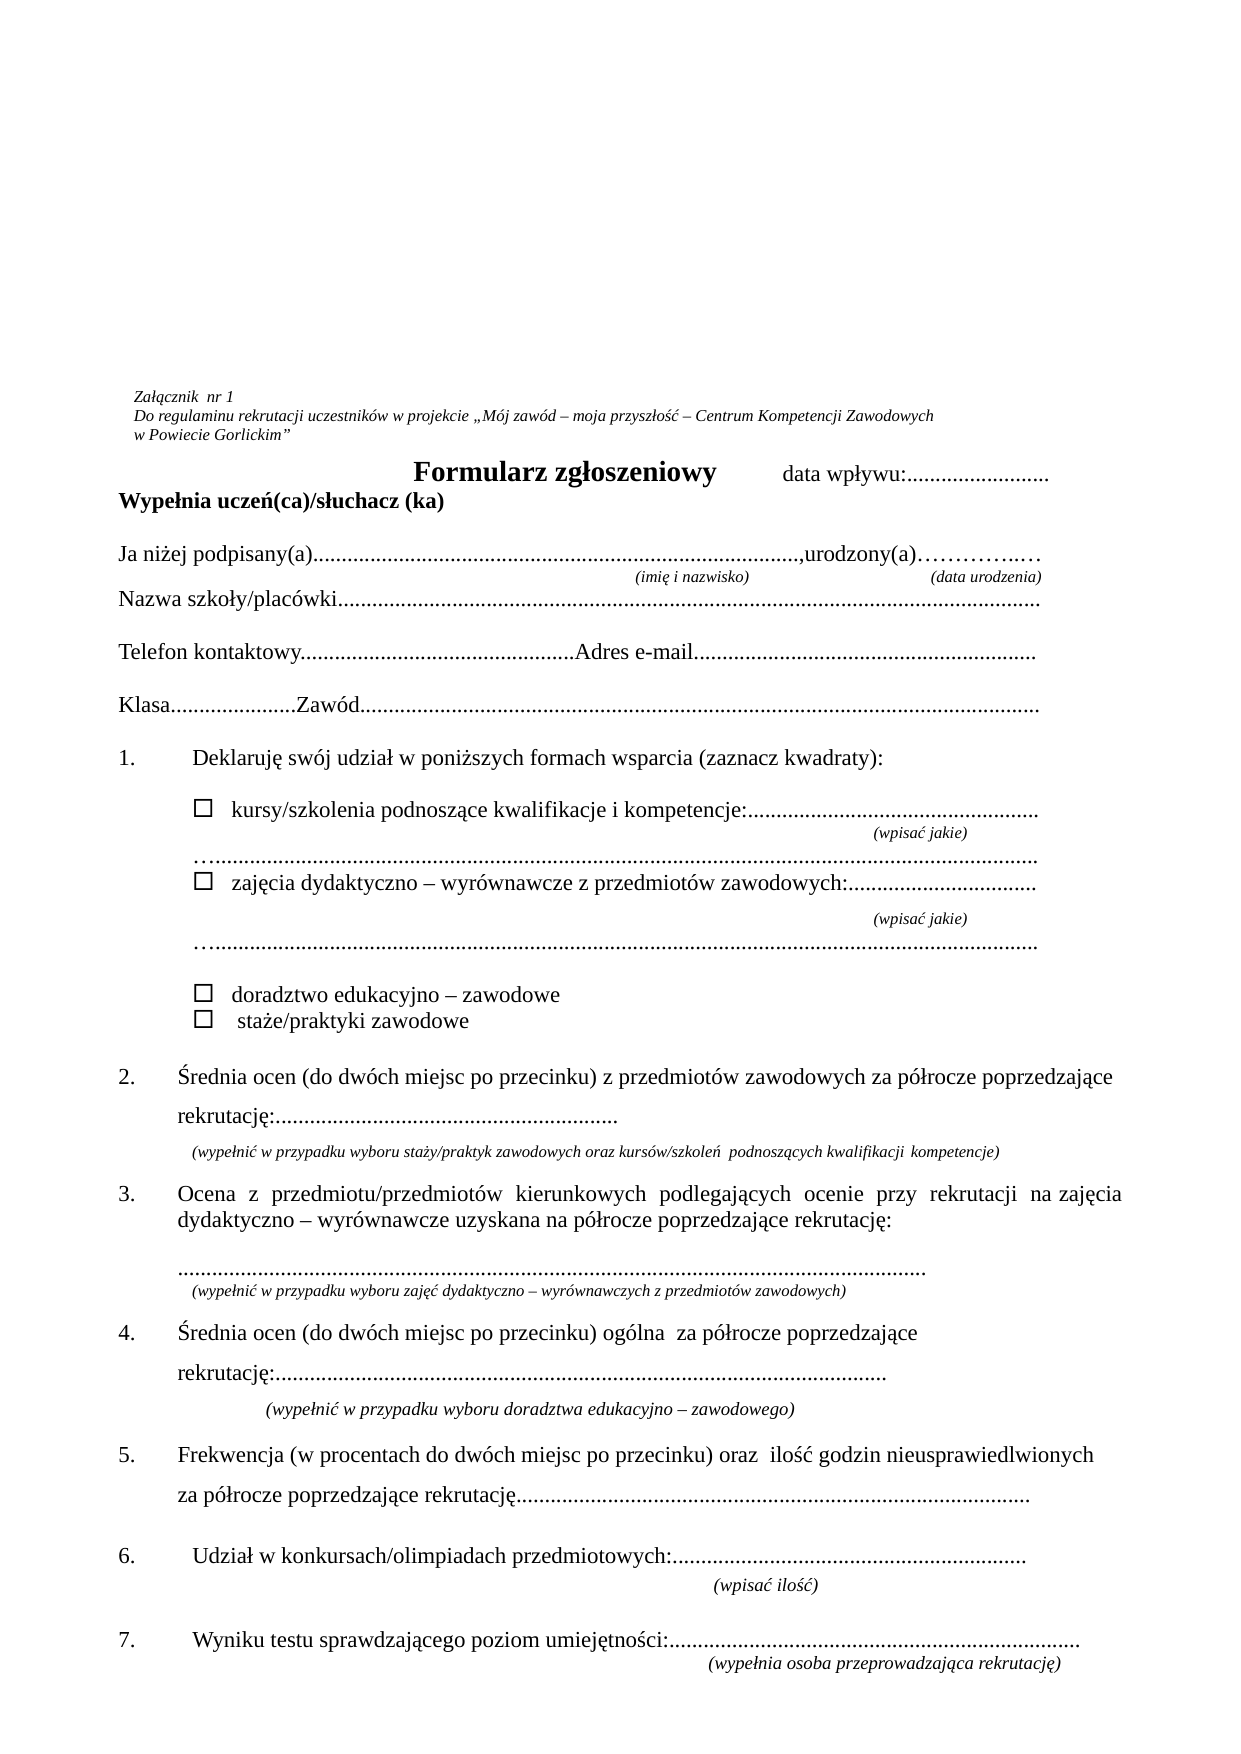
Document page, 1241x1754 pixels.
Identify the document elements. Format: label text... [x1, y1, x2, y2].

list Ocena z przedmiotu/przedmiotów kierunkowych podlegających ocenie przy rekrutacji na zajęcia dydaktyczno – wyrównawcze uzyskana na półrocze poprzedzające rekrutację: [118, 1180, 1122, 1233]
text  kursy/szkolenia podnoszące kwalifikacje i kompetencje:................................................... [192, 796, 1122, 823]
list Średnia ocen (do dwóch miejsc po przecinku) ogólna za półrocze poprzedzające rekrutację:........................................................................................................... [118, 1319, 1122, 1385]
text  staże/praktyki zawodowe [118, 1007, 1122, 1063]
text (wpisać jakie) [118, 909, 1122, 928]
text …................................................................................................................................................ [118, 842, 1122, 869]
text (wypełnia osoba przeprowadzająca rekrutację) [634, 1652, 1122, 1695]
text ................................................................................................................................... [118, 1254, 1122, 1281]
list Wyniku testu sprawdzającego poziom umiejętności:........................................................................ [118, 1626, 1122, 1652]
text Klasa......................Zawód....................................................................................................................... [118, 691, 1122, 717]
list Średnia ocen (do dwóch miejsc po przecinku) z przedmiotów zawodowych za półrocze poprzedzające rekrutację:............................................................ [118, 1063, 1122, 1129]
text  zajęcia dydaktyczno – wyrównawcze z przedmiotów zawodowych:................................. [118, 869, 1122, 895]
text Telefon kontaktowy................................................Adres e-mail............................................................ [118, 638, 1122, 664]
text Formularz zgłoszeniowy data wpływu:......................... [339, 455, 1122, 487]
list Udział w konkursach/olimpiadach przedmiotowych:.............................................................. [118, 1542, 1122, 1568]
list Deklaruję swój udział w poniższych formach wsparcia (zaznacz kwadraty): [118, 744, 1122, 770]
text (wypełnić w przypadku wyboru zajęć dydaktyczno – wyrównawczych z przedmiotów zawodowych) [118, 1281, 1122, 1319]
text (wypełnić w przypadku wyboru staży/praktyk zawodowych oraz kursów/szkoleń podnoszących kwalifikacji kompetencje) [118, 1142, 1122, 1180]
text Załącznik nr 1 [133, 387, 1107, 406]
list Frekwencja (w procentach do dwóch miejsc po przecinku) oraz ilość godzin nieusprawiedlwionych za półrocze poprzedzające rekrutację.......................................................................................... [118, 1441, 1122, 1507]
text Wypełnia uczeń(ca)/słuchacz (ka) [118, 487, 1122, 540]
text Nazwa szkoły/placówki........................................................................................................................... [118, 586, 1122, 612]
text (wypełnić w przypadku wyboru doradztwa edukacyjno – zawodowego) [266, 1398, 1122, 1441]
text …................................................................................................................................................ [118, 928, 1122, 954]
text (wpisać jakie) [118, 823, 1122, 842]
text Ja niżej podpisany(a).....................................................................................,urodzony(a)…………..… [118, 540, 1122, 566]
text (imię i nazwisko) (data urodzenia) [118, 566, 1122, 586]
text Do regulaminu rekrutacji uczestników w projekcie „Mój zawód – moja przyszłość – Centrum Kompetencji Zawodowych w Powiecie Gorlickim” [133, 406, 1107, 444]
text (wpisać ilość) [118, 1568, 1122, 1626]
text  doradztwo edukacyjno – zawodowe [118, 981, 1122, 1007]
